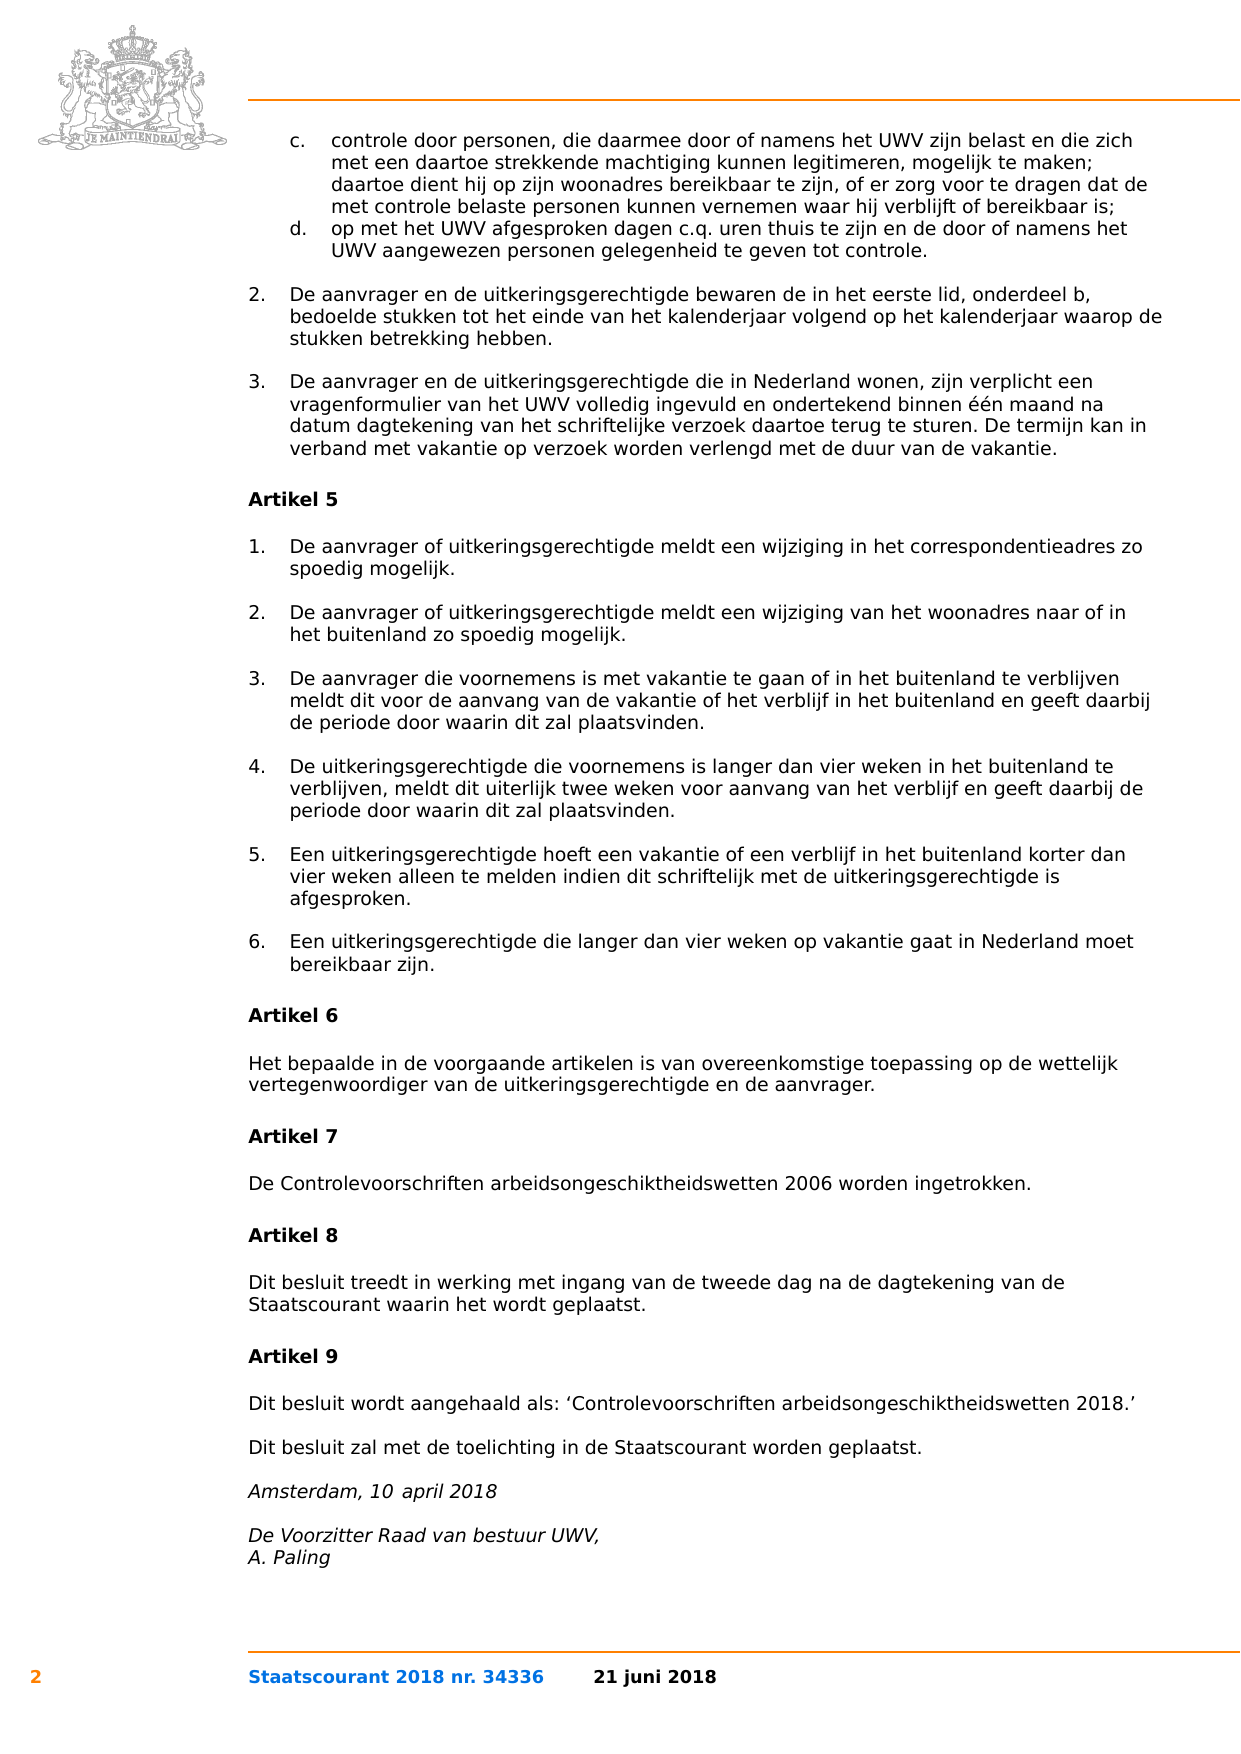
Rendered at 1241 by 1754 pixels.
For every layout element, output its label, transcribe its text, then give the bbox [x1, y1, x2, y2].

text Amsterdam, 10 april 2018 [248, 1481, 1163, 1503]
subtitle Artikel 8 [248, 1225, 1163, 1247]
text 2. De aanvrager of uitkeringsgerechtigde meldt een wijziging van het woonadres naar of in het buitenland zo spoedig mogelijk. [248, 602, 1163, 646]
subtitle Artikel 5 [248, 489, 1163, 511]
text Dit besluit zal met de toelichting in de Staatscourant worden geplaatst. [248, 1437, 1163, 1459]
subtitle Artikel 7 [248, 1126, 1163, 1148]
text 1. De aanvrager of uitkeringsgerechtigde meldt een wijziging in het correspondentieadres zo spoedig mogelijk. [248, 536, 1163, 580]
text De Voorzitter Raad van bestuur UWV, A. Paling [248, 1525, 1163, 1569]
text 5. Een uitkeringsgerechtigde hoeft een vakantie of een verblijf in het buitenland korter dan vier weken alleen te melden indien dit schriftelijk met de uitkeringsgerechtigde is afgesproken. [248, 844, 1163, 909]
text c. controle door personen, die daarmee door of namens het UWV zijn belast en die zich met een daartoe strekkende machtiging kunnen legitimeren, mogelijk te maken; daartoe dient hij op zijn woonadres bereikbaar te zijn, of er zorg voor te dragen dat de met controle belaste personen kunnen vernemen waar hij verblijft of bereikbaar is; [289, 130, 1163, 218]
subtitle Artikel 6 [248, 1005, 1163, 1027]
text 6. Een uitkeringsgerechtigde die langer dan vier weken op vakantie gaat in Nederland moet bereikbaar zijn. [248, 931, 1163, 975]
text 2. De aanvrager en de uitkeringsgerechtigde bewaren de in het eerste lid, onderdeel b, bedoelde stukken tot het einde van het kalenderjaar volgend op het kalenderjaar waarop de stukken betrekking hebben. [248, 284, 1163, 349]
picture [38, 25, 227, 150]
text Dit besluit wordt aangehaald als: ‘Controlevoorschriften arbeidsongeschiktheidswetten 2018.’ [248, 1393, 1163, 1415]
text 3. De aanvrager die voornemens is met vakantie te gaan of in het buitenland te verblijven meldt dit voor de aanvang van de vakantie of het verblijf in het buitenland en geeft daarbij de periode door waarin dit zal plaatsvinden. [248, 668, 1163, 734]
text 4. De uitkeringsgerechtigde die voornemens is langer dan vier weken in het buitenland te verblijven, meldt dit uiterlijk twee weken voor aanvang van het verblijf en geeft daarbij de periode door waarin dit zal plaatsvinden. [248, 756, 1163, 822]
text De Controlevoorschriften arbeidsongeschiktheidswetten 2006 worden ingetrokken. [248, 1173, 1163, 1195]
subtitle Artikel 9 [248, 1346, 1163, 1368]
text 3. De aanvrager en de uitkeringsgerechtigde die in Nederland wonen, zijn verplicht een vragenformulier van het UWV volledig ingevuld en ondertekend binnen één maand na datum dagtekening van het schriftelijke verzoek daartoe terug te sturen. De termijn kan in verband met vakantie op verzoek worden verlengd met de duur van de vakantie. [248, 371, 1163, 459]
text Het bepaalde in de voorgaande artikelen is van overeenkomstige toepassing op de wettelijk vertegenwoordiger van de uitkeringsgerechtigde en de aanvrager. [248, 1052, 1163, 1096]
text Dit besluit treedt in werking met ingang van de tweede dag na de dagtekening van de Staatscourant waarin het wordt geplaatst. [248, 1272, 1163, 1316]
text d. op met het UWV afgesproken dagen c.q. uren thuis te zijn en de door of namens het UWV aangewezen personen gelegenheid te geven tot controle. [289, 218, 1163, 262]
